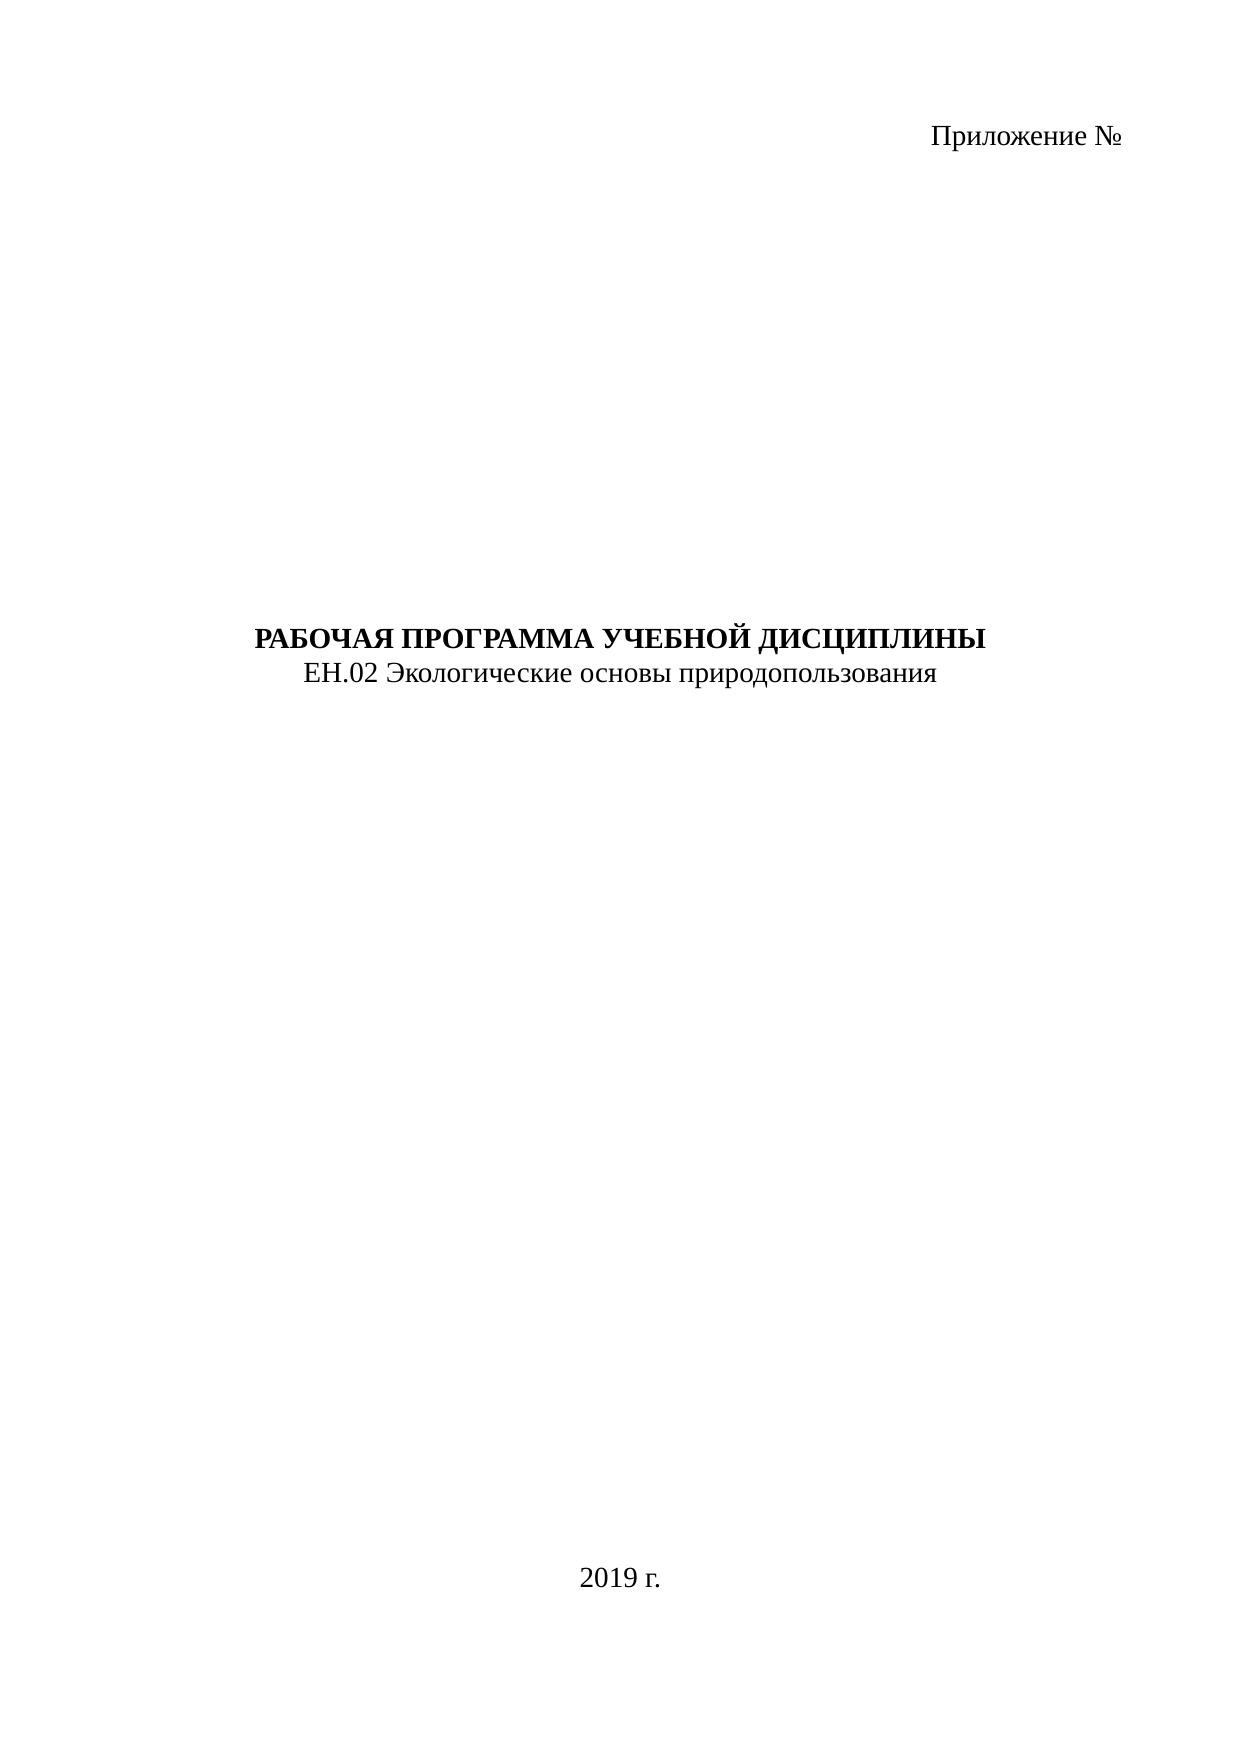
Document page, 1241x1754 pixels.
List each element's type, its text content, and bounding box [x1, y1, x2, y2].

text Приложение № [118, 118, 1122, 152]
text РАБОЧАЯ ПРОГРАММА УЧЕБНОЙ ДИСЦИПЛИНЫ [118, 621, 1122, 655]
text ЕН.02 Экологические основы природопользования [118, 655, 1122, 688]
text 2019 г. [118, 1560, 1122, 1594]
